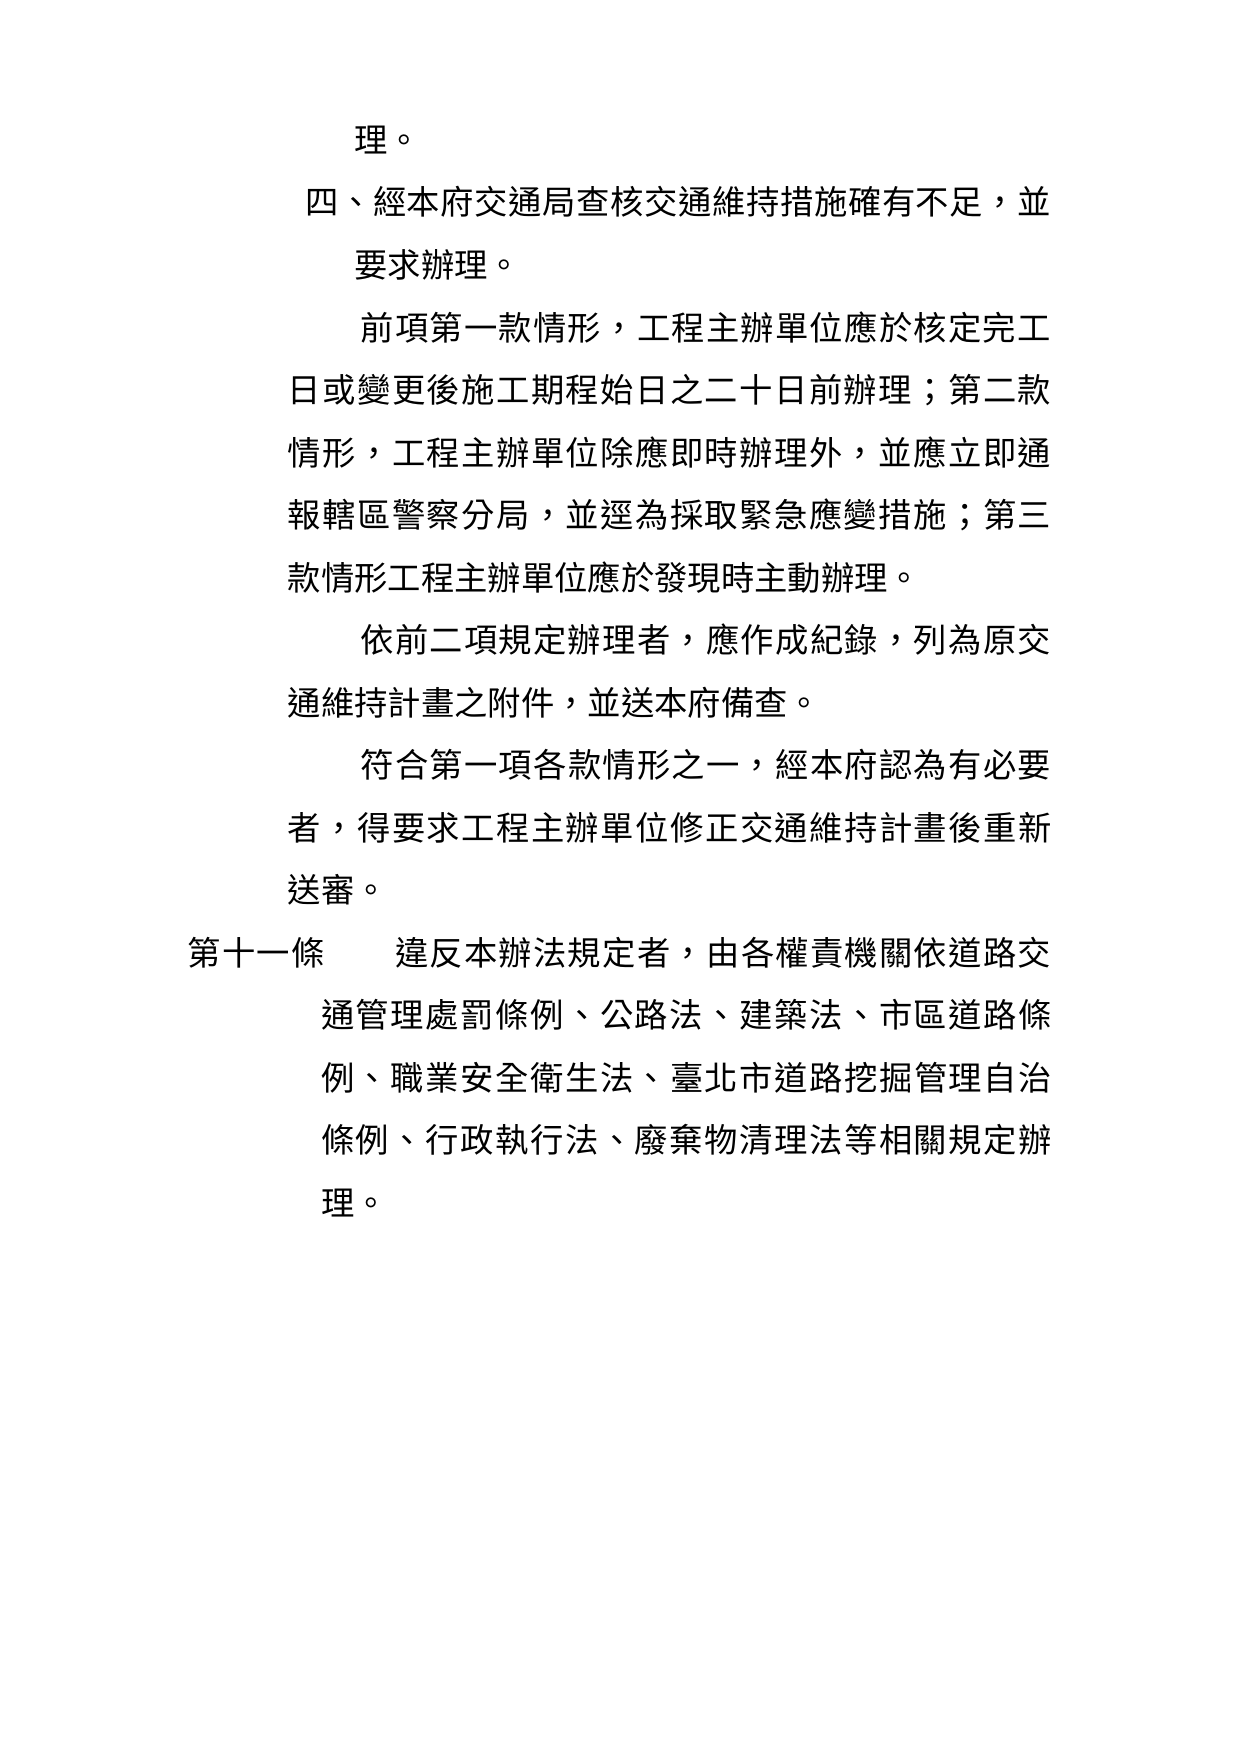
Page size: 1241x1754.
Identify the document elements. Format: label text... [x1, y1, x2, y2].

text 依前二項規定辦理者，應作成紀錄，列為原交通維持計畫之附件，並送本府備查。 [187, 596, 1053, 721]
text 符合第一項各款情形之一，經本府認為有必要者，得要求工程主辦單位修正交通維持計畫後重新送審。 [187, 721, 1053, 909]
text 第十一條 違反本辦法規定者，由各權責機關依道路交通管理處罰條例、公路法、建築法、市區道路條例、職業安全衛生法、臺北市道路挖掘管理自治條例、行政執行法、廢棄物清理法等相關規定辦理。 [187, 909, 1053, 1221]
text 前項第一款情形，工程主辦單位應於核定完工日或變更後施工期程始日之二十日前辦理；第二款情形，工程主辦單位除應即時辦理外，並應立即通報轄區警察分局，並逕為採取緊急應變措施；第三款情形工程主辦單位應於發現時主動辦理。 [187, 284, 1053, 596]
text 理。 [187, 96, 1053, 159]
text 四、經本府交通局查核交通維持措施確有不足，並要求辦理。 [187, 159, 1053, 284]
